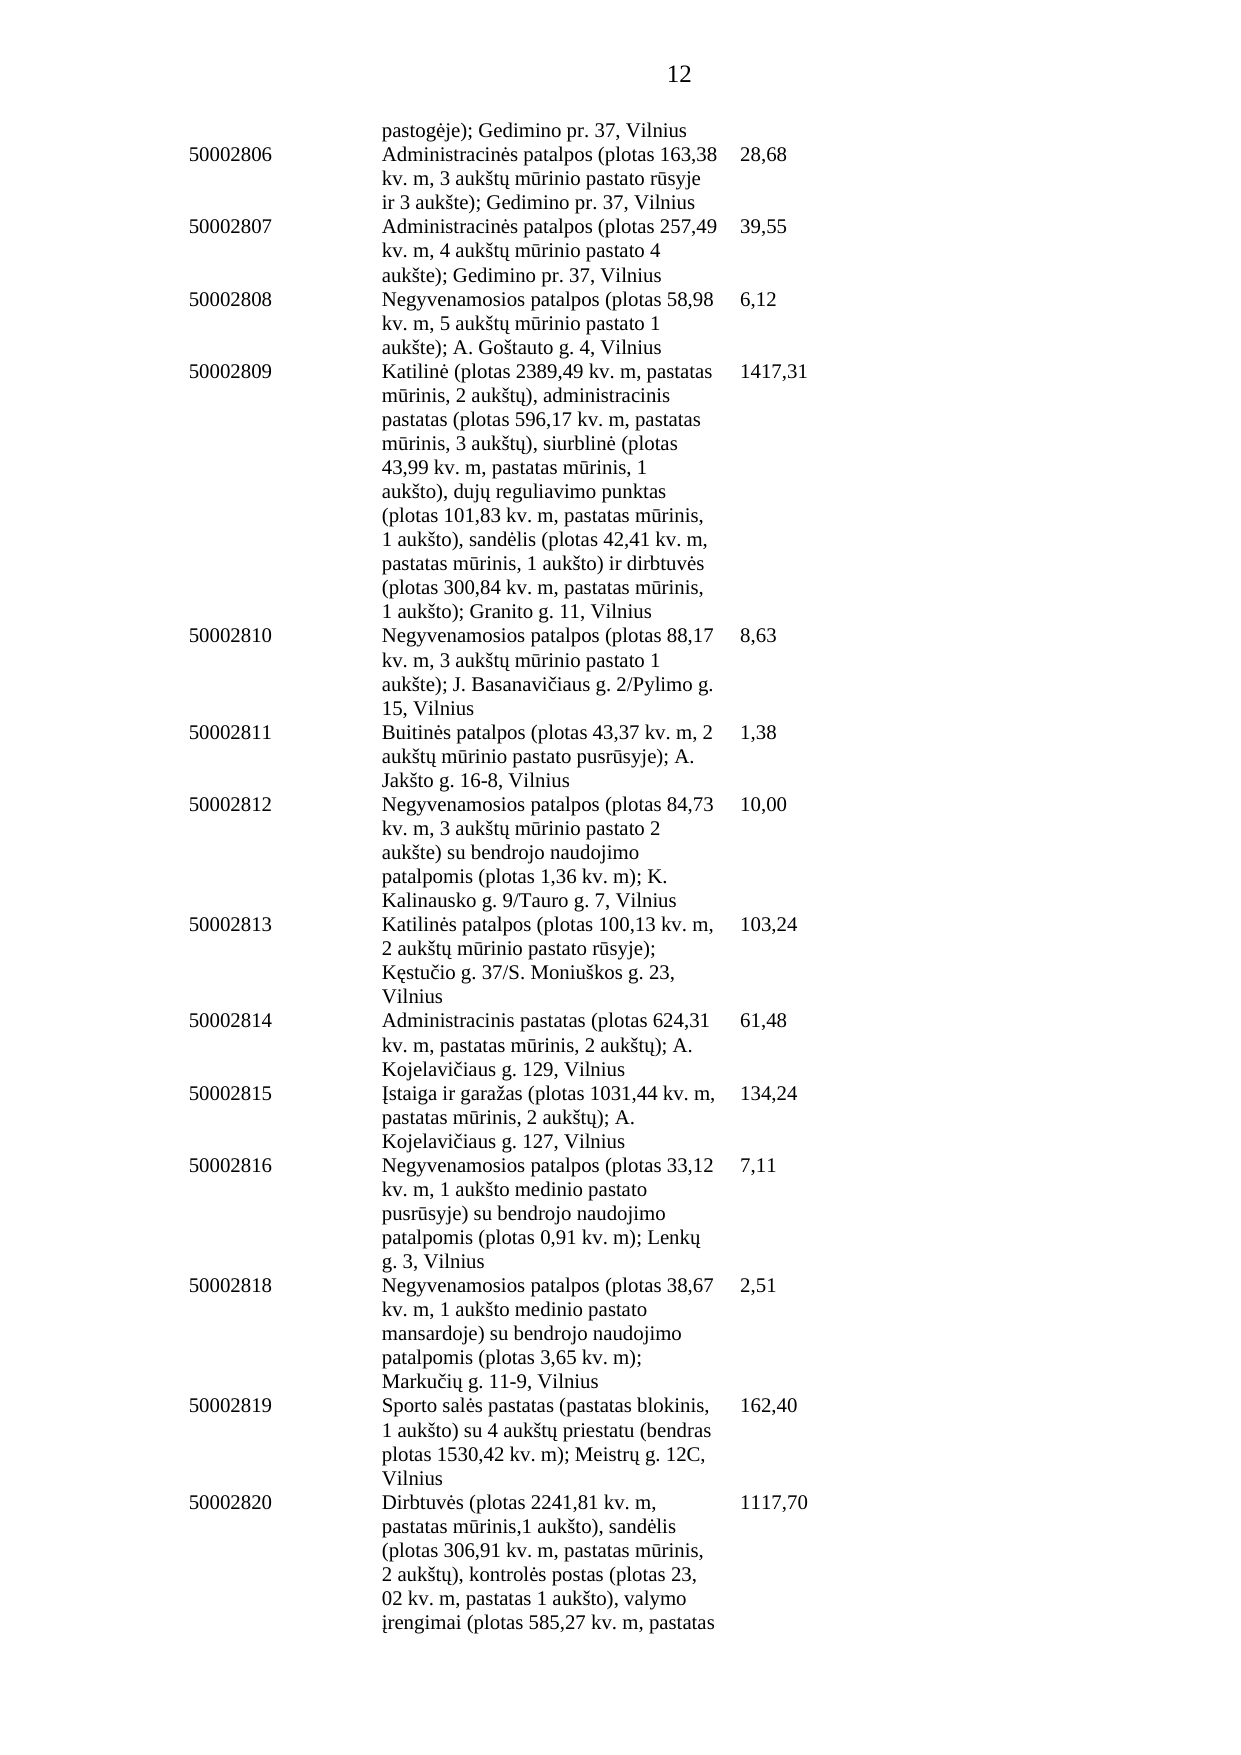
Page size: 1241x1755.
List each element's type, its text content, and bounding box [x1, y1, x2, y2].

table_cell 50002813 [177, 912, 370, 1008]
table_cell 28,68 [729, 142, 1181, 214]
table_cell 6,12 [729, 287, 1181, 359]
table_cell 50002818 [177, 1273, 370, 1393]
table_cell 162,40 [729, 1394, 1181, 1490]
table_cell 1417,31 [729, 359, 1181, 623]
table_cell 134,24 [729, 1081, 1181, 1153]
table_cell 50002809 [177, 359, 370, 623]
table_cell Administracinės patalpos (plotas 163,38 kv. m, 3 aukštų mūrinio pastato rūsyje ir 3 aukšte); Gedimino pr. 37, Vilnius [370, 142, 729, 214]
table_cell [729, 118, 1181, 142]
table_cell 50002811 [177, 720, 370, 792]
table_cell Negyvenamosios patalpos (plotas 33,12 kv. m, 1 aukšto medinio pastato pusrūsyje) su bendrojo naudojimo patalpomis (plotas 0,91 kv. m); Lenkų g. 3, Vilnius [370, 1153, 729, 1273]
table_cell Negyvenamosios patalpos (plotas 58,98 kv. m, 5 aukštų mūrinio pastato 1 aukšte); A. Goštauto g. 4, Vilnius [370, 287, 729, 359]
table_cell Administracinis pastatas (plotas 624,31 kv. m, pastatas mūrinis, 2 aukštų); A. Kojelavičiaus g. 129, Vilnius [370, 1009, 729, 1081]
table_cell Sporto salės pastatas (pastatas blokinis, 1 aukšto) su 4 aukštų priestatu (bendras plotas 1530,42 kv. m); Meistrų g. 12C, Vilnius [370, 1394, 729, 1490]
table_cell 50002815 [177, 1081, 370, 1153]
table_cell 1117,70 [729, 1490, 1181, 1634]
table_cell Dirbtuvės (plotas 2241,81 kv. m, pastatas mūrinis,1 aukšto), sandėlis (plotas 306,91 kv. m, pastatas mūrinis, 2 aukštų), kontrolės postas (plotas 23, 02 kv. m, pastatas 1 aukšto), valymo įrengimai (plotas 585,27 kv. m, pastatas [370, 1490, 729, 1634]
table_cell 61,48 [729, 1009, 1181, 1081]
table_cell pastogėje); Gedimino pr. 37, Vilnius [370, 118, 729, 142]
table_cell 2,51 [729, 1273, 1181, 1393]
table_cell 39,55 [729, 214, 1181, 287]
table_cell 50002808 [177, 287, 370, 359]
table_cell Įstaiga ir garažas (plotas 1031,44 kv. m, pastatas mūrinis, 2 aukštų); A. Kojelavičiaus g. 127, Vilnius [370, 1081, 729, 1153]
table_cell 50002816 [177, 1153, 370, 1273]
table_cell 50002807 [177, 214, 370, 287]
table_cell Negyvenamosios patalpos (plotas 38,67 kv. m, 1 aukšto medinio pastato mansardoje) su bendrojo naudojimo patalpomis (plotas 3,65 kv. m); Markučių g. 11-9, Vilnius [370, 1273, 729, 1393]
table_cell 103,24 [729, 912, 1181, 1008]
table_cell Buitinės patalpos (plotas 43,37 kv. m, 2 aukštų mūrinio pastato pusrūsyje); A. Jakšto g. 16-8, Vilnius [370, 720, 729, 792]
table_cell Katilinės patalpos (plotas 100,13 kv. m, 2 aukštų mūrinio pastato rūsyje); Kęstučio g. 37/S. Moniuškos g. 23, Vilnius [370, 912, 729, 1008]
table_cell [177, 118, 370, 142]
table_cell 50002806 [177, 142, 370, 214]
table_cell 50002819 [177, 1394, 370, 1490]
table_cell 8,63 [729, 624, 1181, 720]
table_cell 1,38 [729, 720, 1181, 792]
table_cell 50002814 [177, 1009, 370, 1081]
table_cell 50002820 [177, 1490, 370, 1634]
table_cell 50002812 [177, 792, 370, 912]
table_cell 50002810 [177, 624, 370, 720]
table_cell Administracinės patalpos (plotas 257,49 kv. m, 4 aukštų mūrinio pastato 4 aukšte); Gedimino pr. 37, Vilnius [370, 214, 729, 287]
table_cell Katilinė (plotas 2389,49 kv. m, pastatas mūrinis, 2 aukštų), administracinis pastatas (plotas 596,17 kv. m, pastatas mūrinis, 3 aukštų), siurblinė (plotas 43,99 kv. m, pastatas mūrinis, 1 aukšto), dujų reguliavimo punktas (plotas 101,83 kv. m, pastatas mūrinis, 1 aukšto), sandėlis (plotas 42,41 kv. m, pastatas mūrinis, 1 aukšto) ir dirbtuvės (plotas 300,84 kv. m, pastatas mūrinis, 1 aukšto); Granito g. 11, Vilnius [370, 359, 729, 623]
table_cell Negyvenamosios patalpos (plotas 88,17 kv. m, 3 aukštų mūrinio pastato 1 aukšte); J. Basanavičiaus g. 2/Pylimo g. 15, Vilnius [370, 624, 729, 720]
table_cell Negyvenamosios patalpos (plotas 84,73 kv. m, 3 aukštų mūrinio pastato 2 aukšte) su bendrojo naudojimo patalpomis (plotas 1,36 kv. m); K. Kalinausko g. 9/Tauro g. 7, Vilnius [370, 792, 729, 912]
table_cell 7,11 [729, 1153, 1181, 1273]
table_cell 10,00 [729, 792, 1181, 912]
